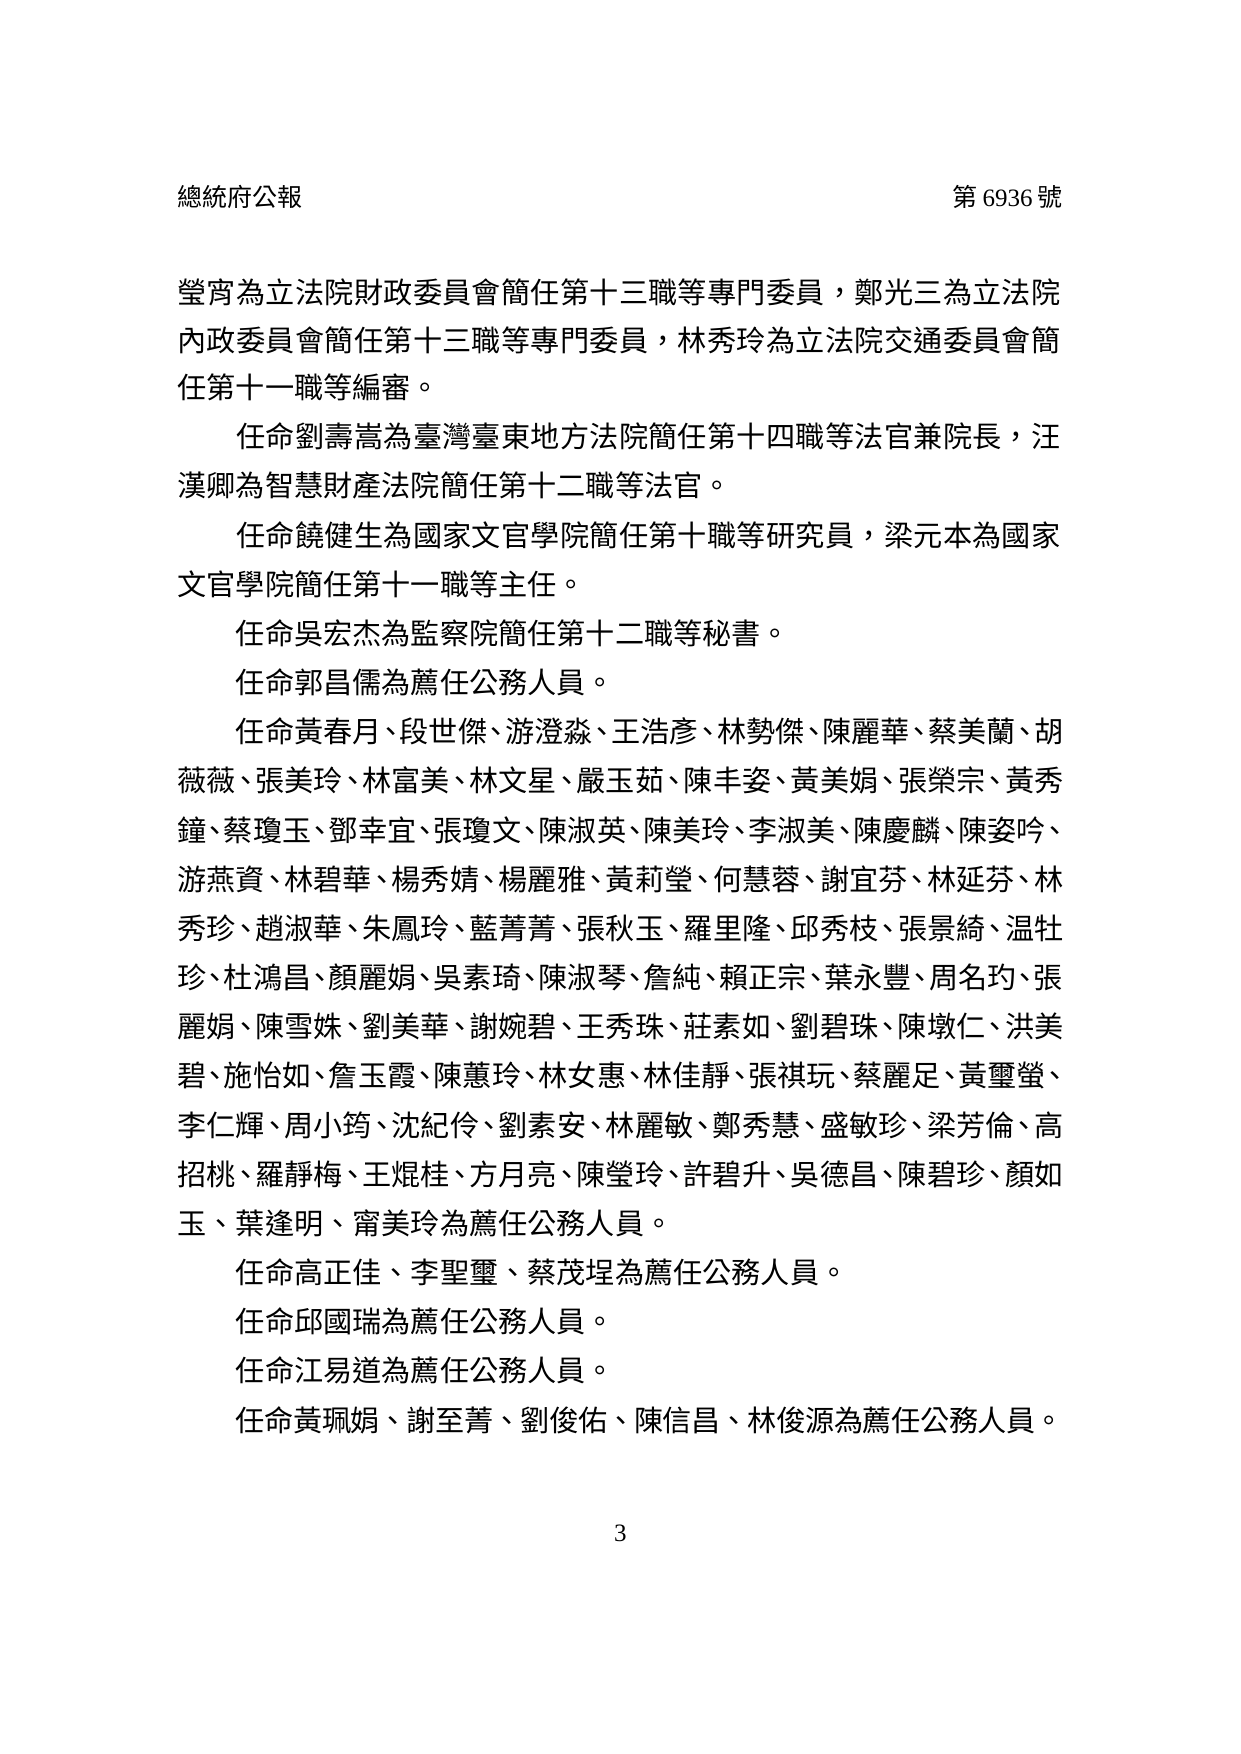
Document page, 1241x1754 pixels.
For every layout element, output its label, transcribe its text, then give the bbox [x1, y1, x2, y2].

text 任命高正佳、李聖璽、蔡茂埕為薦任公務人員。 [177, 1244, 1063, 1293]
text 任命黃珮娟、謝至菁、劉俊佑、陳信昌、林俊源為薦任公務人員。 [177, 1392, 1063, 1441]
text 任命吳宏杰為監察院簡任第十二職等秘書。 [177, 605, 1063, 654]
text 任命黃春月、段世傑、游澄淼、王浩彥、林勢傑、陳麗華、蔡美蘭、胡薇薇、張美玲、林富美、林文星、嚴玉茹、陳丰姿、黃美娟、張榮宗、黃秀鐘、蔡瓊玉、鄧幸宜、張瓊文、陳淑英、陳美玲、李淑美、陳慶麟、陳姿吟、游燕資、林碧華、楊秀婧、楊麗雅、黃莉瑩、何慧蓉、謝宜芬、林延芬、林秀珍、趙淑華、朱鳳玲、藍菁菁、張秋玉、羅里隆、邱秀枝、張景綺、温牡珍、杜鴻昌、顏麗娟、吳素琦、陳淑琴、詹純、賴正宗、葉永豐、周名玓、張麗娟、陳雪姝、劉美華、謝婉碧、王秀珠、莊素如、劉碧珠、陳墩仁、洪美碧、施怡如、詹玉霞、陳蕙玲、林女惠、林佳靜、張祺玩、蔡麗足、黃璽螢、李仁輝、周小筠、沈紀伶、劉素安、林麗敏、鄭秀慧、盛敏珍、梁芳倫、高招桃、羅靜梅、王焜桂、方月亮、陳瑩玲、許碧升、吳德昌、陳碧珍、顏如玉、葉逢明、甯美玲為薦任公務人員。 [177, 703, 1063, 1244]
text 任命邱國瑞為薦任公務人員。 [177, 1293, 1063, 1342]
text 瑩宵為立法院財政委員會簡任第十三職等專門委員，鄭光三為立法院內政委員會簡任第十三職等專門委員，林秀玲為立法院交通委員會簡任第十一職等編審。 [177, 266, 1063, 408]
text 任命饒健生為國家文官學院簡任第十職等研究員，梁元本為國家文官學院簡任第十一職等主任。 [177, 507, 1063, 605]
text 任命江易道為薦任公務人員。 [177, 1342, 1063, 1392]
text 任命郭昌儒為薦任公務人員。 [177, 654, 1063, 703]
text 任命劉壽嵩為臺灣臺東地方法院簡任第十四職等法官兼院長，汪漢卿為智慧財產法院簡任第十二職等法官。 [177, 408, 1063, 507]
